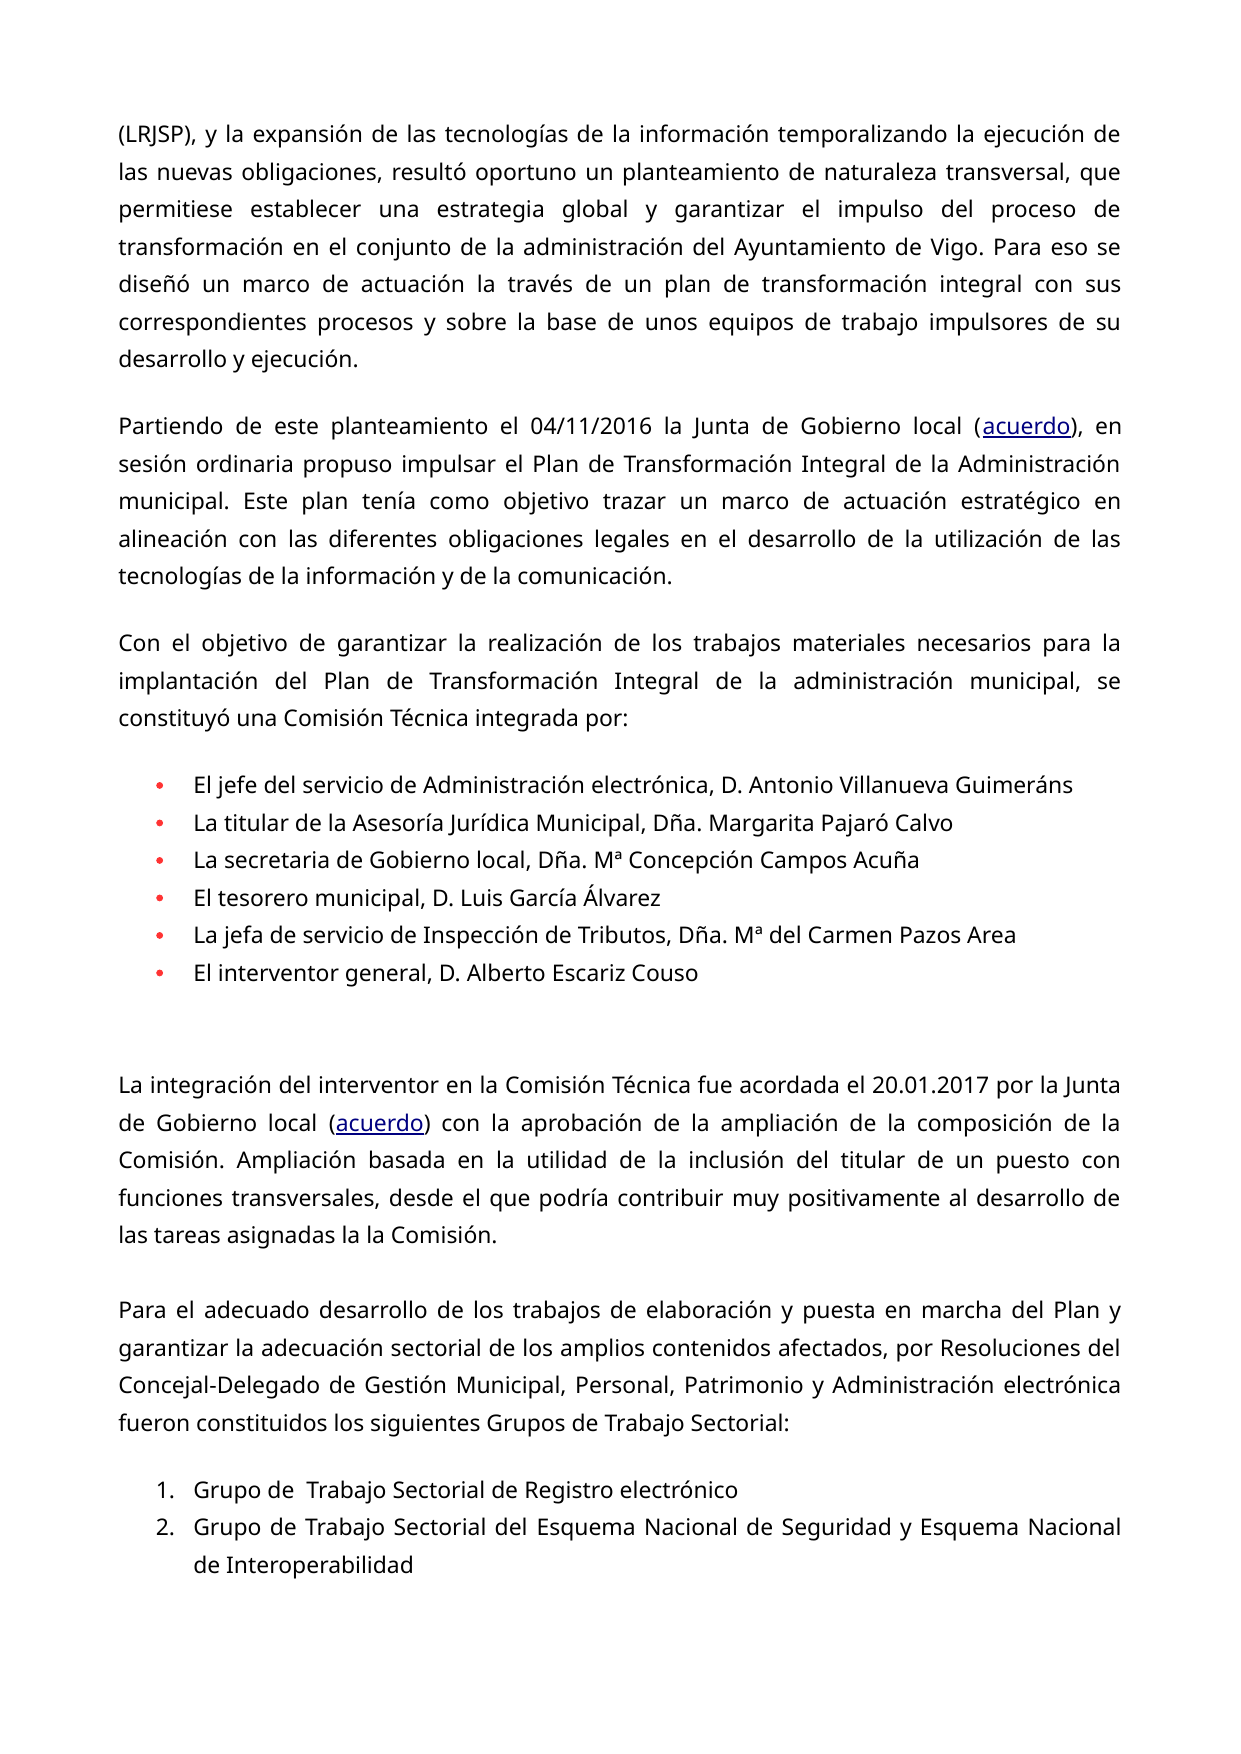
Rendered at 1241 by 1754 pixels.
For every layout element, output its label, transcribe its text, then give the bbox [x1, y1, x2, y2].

text Partiendo de este planteamiento el 04/11/2016 la Junta de Gobierno local (acuerdo), en sesión ordinaria propuso impulsar el Plan de Transformación Integral de la Administración municipal. Este plan tenía como objetivo trazar un marco de actuación estratégico en alineación con las diferentes obligaciones legales en el desarrollo de la utilización de las tecnologías de la información y de la comunicación. [118, 410, 1122, 591]
text Con el objetivo de garantizar la realización de los trabajos materiales necesarios para la implantación del Plan de Transformación Integral de la administración municipal, se constituyó una Comisión Técnica integrada por: [118, 627, 1122, 733]
list El tesorero municipal, D. Luis García Álvarez [156, 882, 1122, 913]
list El interventor general, D. Alberto Escariz Couso [156, 957, 1122, 988]
text Para el adecuado desarrollo de los trabajos de elaboración y puesta en marcha del Plan y garantizar la adecuación sectorial de los amplios contenidos afectados, por Resoluciones del Concejal-Delegado de Gestión Municipal, Personal, Patrimonio y Administración electrónica fueron constituidos los siguientes Grupos de Trabajo Sectorial: [118, 1294, 1122, 1438]
text La integración del interventor en la Comisión Técnica fue acordada el 20.01.2017 por la Junta de Gobierno local (acuerdo) con la aprobación de la ampliación de la composición de la Comisión. Ampliación basada en la utilidad de la inclusión del titular de un puesto con funciones transversales, desde el que podría contribuir muy positivamente al desarrollo de las tareas asignadas la la Comisión. [118, 1069, 1122, 1250]
list Grupo de Trabajo Sectorial de Registro electrónico [156, 1473, 1122, 1505]
list Grupo de Trabajo Sectorial del Esquema Nacional de Seguridad y Esquema Nacional de Interoperabilidad [156, 1511, 1122, 1580]
list La jefa de servicio de Inspección de Tributos, Dña. Mª del Carmen Pazos Area [156, 919, 1122, 950]
list El jefe del servicio de Administración electrónica, D. Antonio Villanueva Guimeráns [156, 769, 1122, 800]
text (LRJSP), y la expansión de las tecnologías de la información temporalizando la ejecución de las nuevas obligaciones, resultó oportuno un planteamiento de naturaleza transversal, que permitiese establecer una estrategia global y garantizar el impulso del proceso de transformación en el conjunto de la administración del Ayuntamiento de Vigo. Para eso se diseñó un marco de actuación la través de un plan de transformación integral con sus correspondientes procesos y sobre la base de unos equipos de trabajo impulsores de su desarrollo y ejecución. [118, 118, 1122, 374]
list La secretaria de Gobierno local, Dña. Mª Concepción Campos Acuña [156, 844, 1122, 875]
list La titular de la Asesoría Jurídica Municipal, Dña. Margarita Pajaró Calvo [156, 807, 1122, 838]
